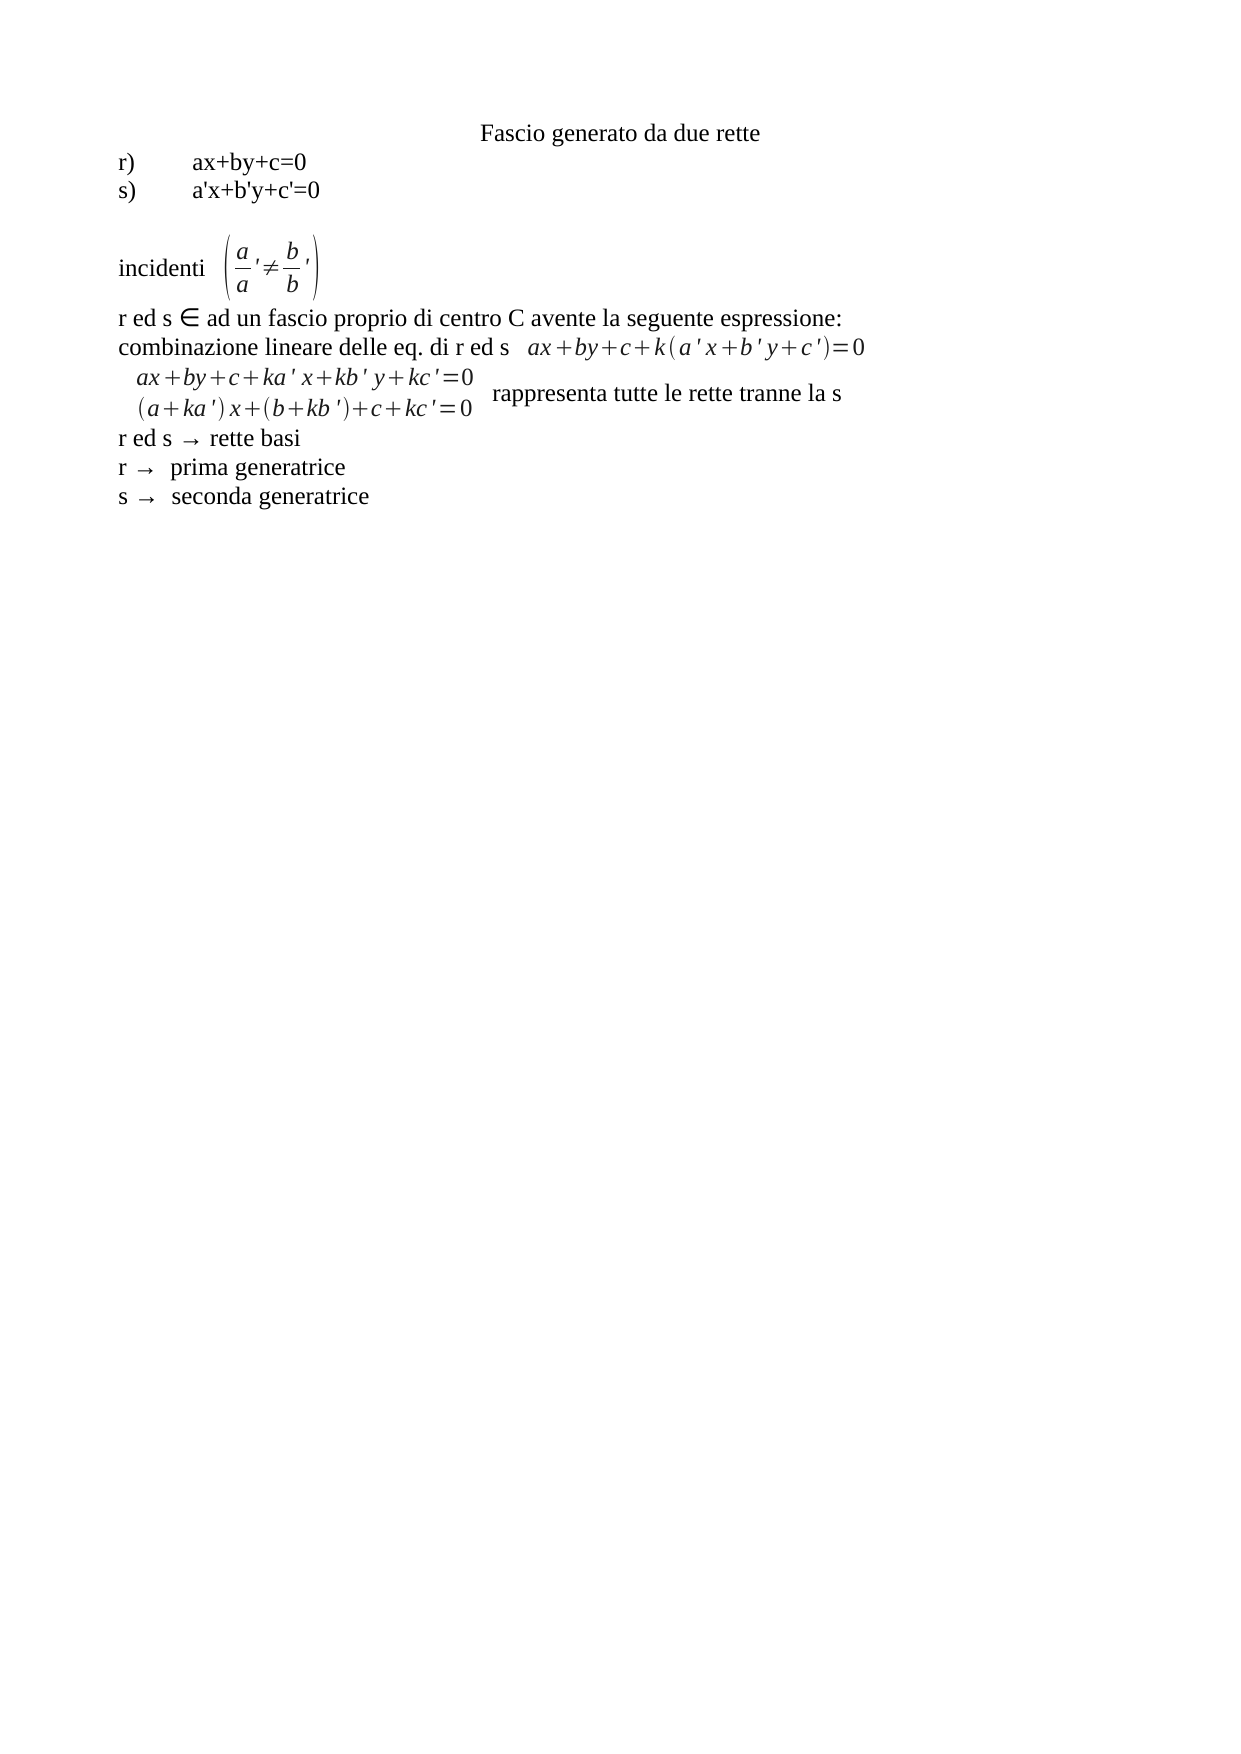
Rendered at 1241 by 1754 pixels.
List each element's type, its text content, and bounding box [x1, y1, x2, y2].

text s) a'x+b'y+c'=0 [118, 176, 1122, 204]
text r → prima generatrice [118, 452, 1122, 481]
text r) ax+by+c=0 [118, 147, 1122, 176]
text s → seconda generatrice [118, 481, 1122, 509]
text Fascio generato da due rette [118, 118, 1122, 147]
text r ed s ∈ ad un fascio proprio di centro C avente la seguente espressione: [118, 303, 1122, 332]
text combinazione lineare delle eq. di r ed s [118, 332, 1122, 362]
text r ed s → rette basi [118, 423, 1122, 452]
text incidenti [118, 233, 1122, 303]
text rappresenta tutte le rette tranne la s [118, 362, 1122, 423]
